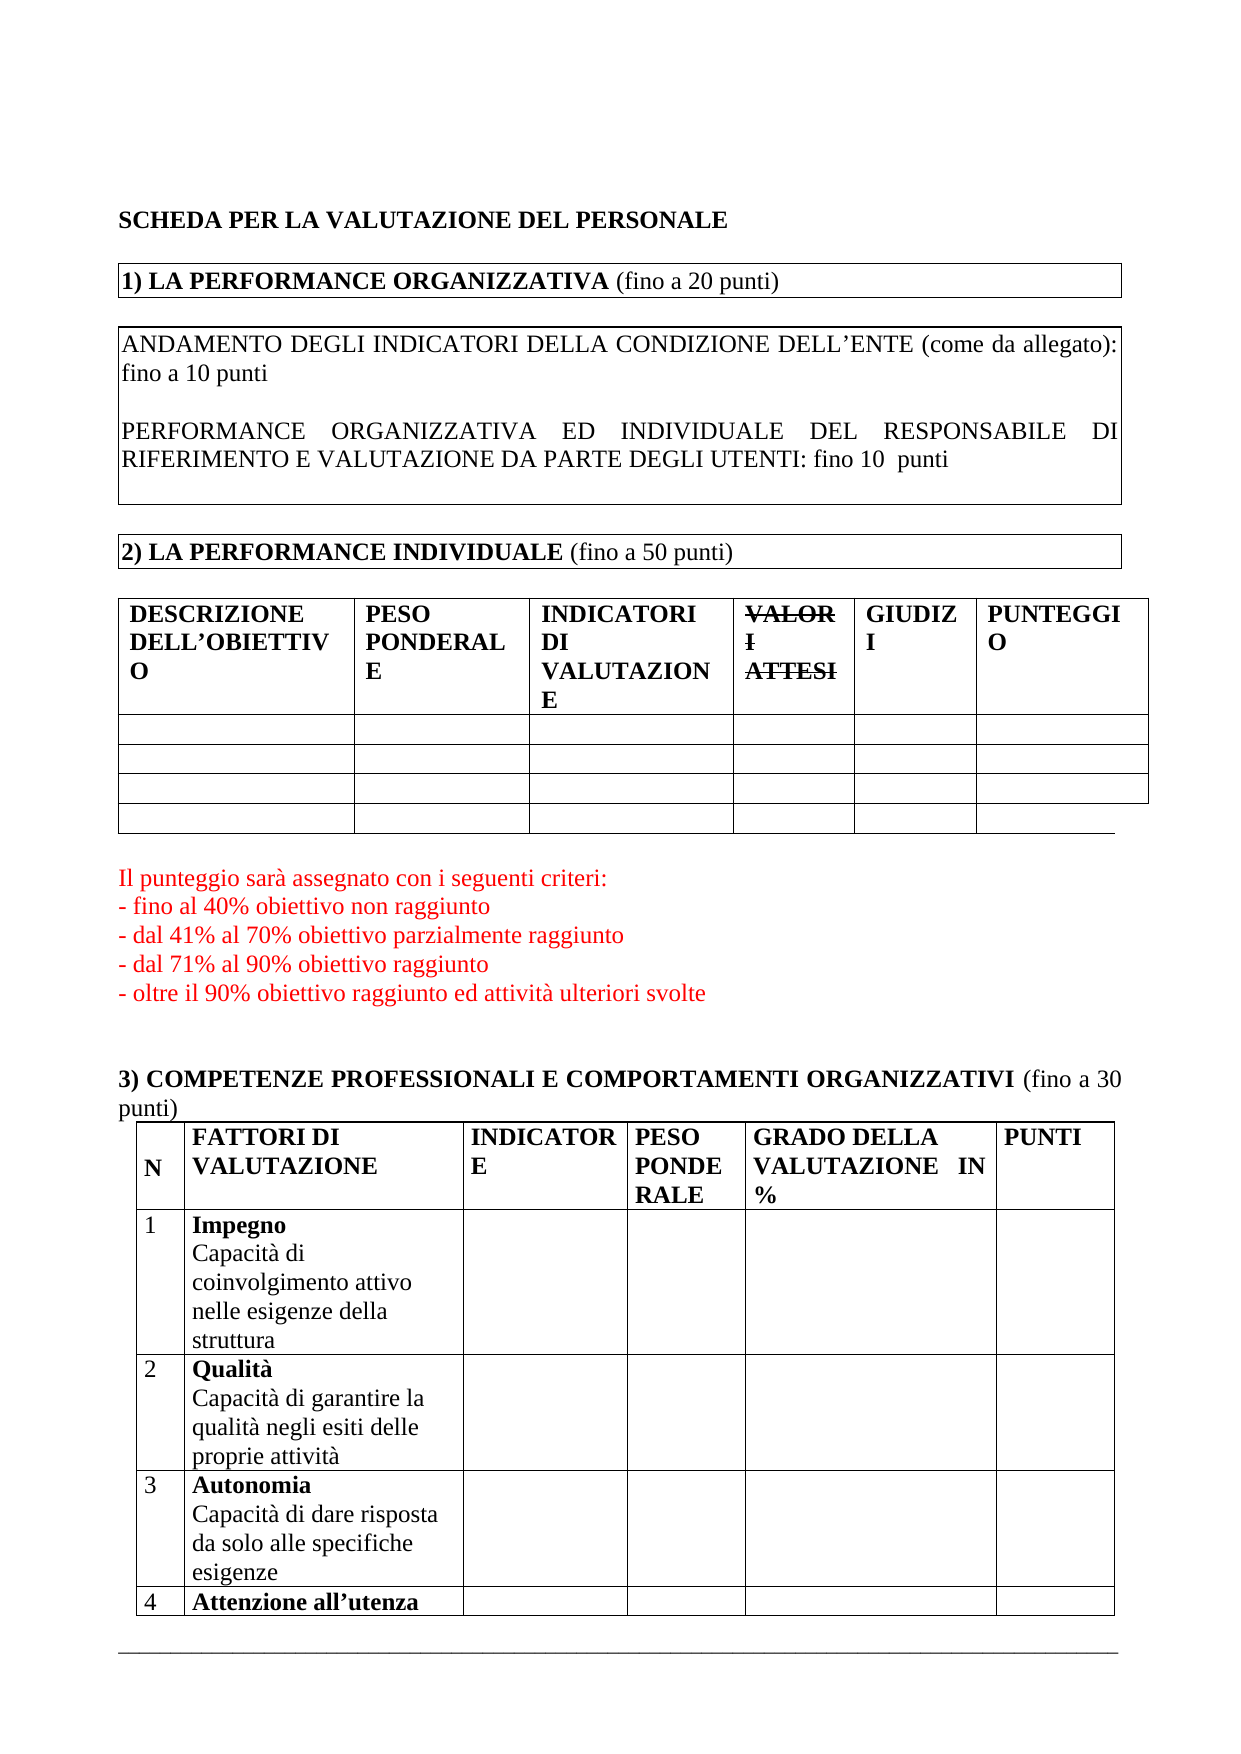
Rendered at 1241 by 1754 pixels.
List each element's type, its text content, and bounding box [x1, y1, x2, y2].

table_cell [119, 745, 354, 773]
table_cell Autonomia Capacità di dare risposta da solo alle specifiche esigenze [185, 1471, 463, 1586]
table_cell [746, 1355, 996, 1469]
text - oltre il 90% obiettivo raggiunto ed attività ulteriori svolte [118, 978, 1122, 1006]
table_cell 4 [137, 1587, 184, 1615]
table_header PUNTI [997, 1123, 1114, 1209]
table_cell [746, 1587, 996, 1615]
table_cell [997, 1210, 1114, 1353]
table_cell [855, 774, 976, 803]
text 1) LA PERFORMANCE ORGANIZZATIVA (fino a 20 punti) [119, 264, 1121, 297]
table_cell [628, 1471, 745, 1586]
table_cell Qualità Capacità di garantire la qualità negli esiti delle proprie attività [185, 1355, 463, 1469]
table_cell [977, 715, 1148, 743]
table_cell [119, 715, 354, 743]
table_cell [855, 804, 976, 833]
table_cell Attenzione all’utenza [185, 1587, 463, 1615]
table_cell [355, 715, 529, 743]
table_cell [997, 1587, 1114, 1615]
table_cell [628, 1355, 745, 1469]
table_cell [355, 745, 529, 773]
text PERFORMANCE ORGANIZZATIVA ED INDIVIDUALE DEL RESPONSABILE DI RIFERIMENTO E VALUTAZIONE DA PARTE DEGLI UTENTI: fino 10 punti [119, 413, 1121, 473]
table_cell [977, 745, 1148, 773]
table_cell [977, 774, 1148, 803]
table_cell [734, 774, 854, 803]
table_header PUNTEGGIO [977, 599, 1148, 714]
text - dal 41% al 70% obiettivo parzialmente raggiunto [118, 920, 1115, 949]
table_cell [628, 1587, 745, 1615]
table_header [144, 1123, 184, 1152]
table_cell [734, 745, 854, 773]
text 3) COMPETENZE PROFESSIONALI E COMPORTAMENTI ORGANIZZATIVI (fino a 30 punti) [118, 1064, 1122, 1121]
text SCHEDA PER LA VALUTAZIONE DEL PERSONALE [118, 205, 1122, 234]
table_cell 3 [137, 1471, 184, 1586]
table_header INDICATORI DI VALUTAZIONE [530, 599, 733, 714]
text Il punteggio sarà assegnato con i seguenti criteri: [118, 863, 1115, 891]
table_cell [119, 774, 354, 803]
table_cell [464, 1210, 627, 1353]
table_header FATTORI DI VALUTAZIONE [185, 1123, 463, 1209]
table_cell [746, 1210, 996, 1353]
text ANDAMENTO DEGLI INDICATORI DELLA CONDIZIONE DELL’ENTE (come da allegato): fino a 10 punti [119, 328, 1121, 387]
table_cell [355, 804, 529, 833]
table_cell [355, 774, 529, 803]
table_header GRADO DELLA VALUTAZIONE IN % [746, 1123, 996, 1209]
table_cell [734, 804, 854, 833]
table_header Giudizi [855, 599, 976, 714]
table_cell [734, 715, 854, 743]
text 2) LA PERFORMANCE INDIVIDUALE (fino a 50 punti) [119, 535, 1121, 568]
table_header Peso ponderale [355, 599, 529, 714]
table_cell [628, 1210, 745, 1353]
table_cell [119, 804, 354, 833]
table_cell [855, 745, 976, 773]
table_cell [746, 1471, 996, 1586]
table_cell [855, 715, 976, 743]
table_cell [530, 745, 733, 773]
table_cell [464, 1471, 627, 1586]
table_cell 1 [137, 1210, 184, 1353]
table_cell [997, 1471, 1114, 1586]
text - fino al 40% obiettivo non raggiunto [118, 891, 1115, 920]
text - dal 71% al 90% obiettivo raggiunto [118, 949, 1122, 978]
table_cell Impegno Capacità di coinvolgimento attivo nelle esigenze della struttura [185, 1210, 463, 1353]
table_header VALORI attesi [734, 599, 854, 714]
table_header N [137, 1123, 184, 1209]
table_cell [464, 1355, 627, 1469]
table_header PESO PONDERALE [628, 1123, 745, 1209]
table_cell [530, 715, 733, 743]
table_cell [464, 1587, 627, 1615]
table_header Descrizione dell’obiettivo [119, 599, 354, 714]
table_cell 2 [137, 1355, 184, 1469]
table_header INDICATORE [464, 1123, 627, 1209]
table_cell [530, 774, 733, 803]
table_cell [530, 804, 733, 833]
table_cell [977, 804, 1115, 833]
table_cell [997, 1355, 1114, 1469]
